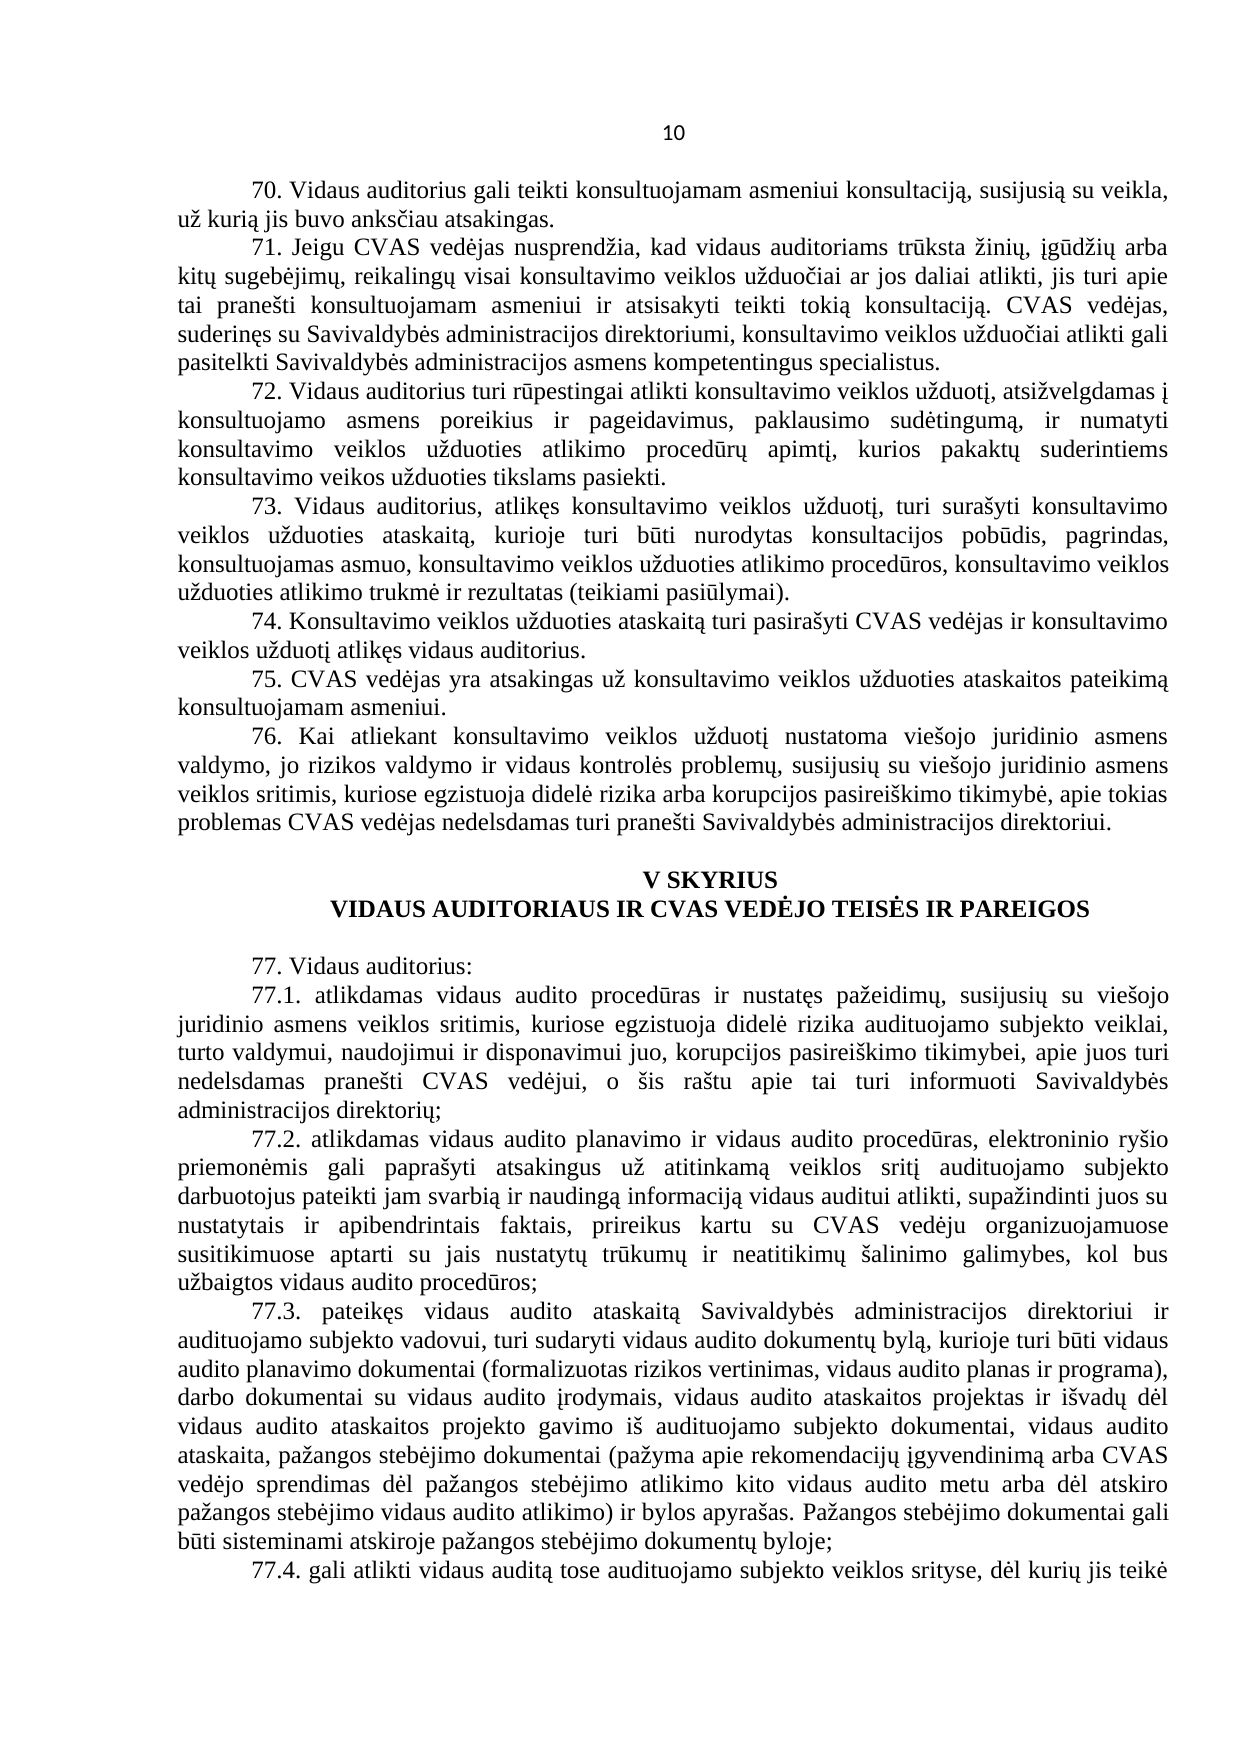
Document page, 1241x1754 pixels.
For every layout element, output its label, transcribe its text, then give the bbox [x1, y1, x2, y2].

text 73. Vidaus auditorius, atlikęs konsultavimo veiklos užduotį, turi surašyti konsultavimo veiklos užduoties ataskaitą, kurioje turi būti nurodytas konsultacijos pobūdis, pagrindas, konsultuojamas asmuo, konsultavimo veiklos užduoties atlikimo procedūros, konsultavimo veiklos užduoties atlikimo trukmė ir rezultatas (teikiami pasiūlymai). [177, 491, 1169, 606]
text 72. Vidaus auditorius turi rūpestingai atlikti konsultavimo veiklos užduotį, atsižvelgdamas į konsultuojamo asmens poreikius ir pageidavimus, paklausimo sudėtingumą, ir numatyti konsultavimo veiklos užduoties atlikimo procedūrų apimtį, kurios pakaktų suderintiems konsultavimo veikos užduoties tikslams pasiekti. [177, 376, 1169, 491]
text 74. Konsultavimo veiklos užduoties ataskaitą turi pasirašyti CVAS vedėjas ir konsultavimo veiklos užduotį atlikęs vidaus auditorius. [177, 606, 1169, 664]
text V SKYRIUS [177, 865, 1169, 894]
text 75. CVAS vedėjas yra atsakingas už konsultavimo veiklos užduoties ataskaitos pateikimą konsultuojamam asmeniui. [177, 664, 1169, 721]
text 77. Vidaus auditorius: [177, 951, 1169, 980]
text VIDAUS AUDITORIAUS IR CVAS VEDĖJO TEISĖS IR PAREIGOS [177, 894, 1169, 922]
text 70. Vidaus auditorius gali teikti konsultuojamam asmeniui konsultaciją, susijusią su veikla, už kurią jis buvo anksčiau atsakingas. [177, 175, 1169, 232]
text 71. Jeigu CVAS vedėjas nusprendžia, kad vidaus auditoriams trūksta žinių, įgūdžių arba kitų sugebėjimų, reikalingų visai konsultavimo veiklos užduočiai ar jos daliai atlikti, jis turi apie tai pranešti konsultuojamam asmeniui ir atsisakyti teikti tokią konsultaciją. CVAS vedėjas, suderinęs su Savivaldybės administracijos direktoriumi, konsultavimo veiklos užduočiai atlikti gali pasitelkti Savivaldybės administracijos asmens kompetentingus specialistus. [177, 232, 1169, 376]
text 77.2. atlikdamas vidaus audito planavimo ir vidaus audito procedūras, elektroninio ryšio priemonėmis gali paprašyti atsakingus už atitinkamą veiklos sritį audituojamo subjekto darbuotojus pateikti jam svarbią ir naudingą informaciją vidaus auditui atlikti, supažindinti juos su nustatytais ir apibendrintais faktais, prireikus kartu su CVAS vedėju organizuojamuose susitikimuose aptarti su jais nustatytų trūkumų ir neatitikimų šalinimo galimybes, kol bus užbaigtos vidaus audito procedūros; [177, 1124, 1169, 1296]
text 76. Kai atliekant konsultavimo veiklos užduotį nustatoma viešojo juridinio asmens valdymo, jo rizikos valdymo ir vidaus kontrolės problemų, susijusių su viešojo juridinio asmens veiklos sritimis, kuriose egzistuoja didelė rizika arba korupcijos pasireiškimo tikimybė, apie tokias problemas CVAS vedėjas nedelsdamas turi pranešti Savivaldybės administracijos direktoriui. [177, 721, 1169, 836]
text 77.1. atlikdamas vidaus audito procedūras ir nustatęs pažeidimų, susijusių su viešojo juridinio asmens veiklos sritimis, kuriose egzistuoja didelė rizika audituojamo subjekto veiklai, turto valdymui, naudojimui ir disponavimui juo, korupcijos pasireiškimo tikimybei, apie juos turi nedelsdamas pranešti CVAS vedėjui, o šis raštu apie tai turi informuoti Savivaldybės administracijos direktorių; [177, 980, 1169, 1124]
text 77.4. gali atlikti vidaus auditą tose audituojamo subjekto veiklos srityse, dėl kurių jis teikė [177, 1555, 1169, 1584]
text 77.3. pateikęs vidaus audito ataskaitą Savivaldybės administracijos direktoriui ir audituojamo subjekto vadovui, turi sudaryti vidaus audito dokumentų bylą, kurioje turi būti vidaus audito planavimo dokumentai (formalizuotas rizikos vertinimas, vidaus audito planas ir programa), darbo dokumentai su vidaus audito įrodymais, vidaus audito ataskaitos projektas ir išvadų dėl vidaus audito ataskaitos projekto gavimo iš audituojamo subjekto dokumentai, vidaus audito ataskaita, pažangos stebėjimo dokumentai (pažyma apie rekomendacijų įgyvendinimą arba CVAS vedėjo sprendimas dėl pažangos stebėjimo atlikimo kito vidaus audito metu arba dėl atskiro pažangos stebėjimo vidaus audito atlikimo) ir bylos apyrašas. Pažangos stebėjimo dokumentai gali būti sisteminami atskiroje pažangos stebėjimo dokumentų byloje; [177, 1296, 1169, 1555]
